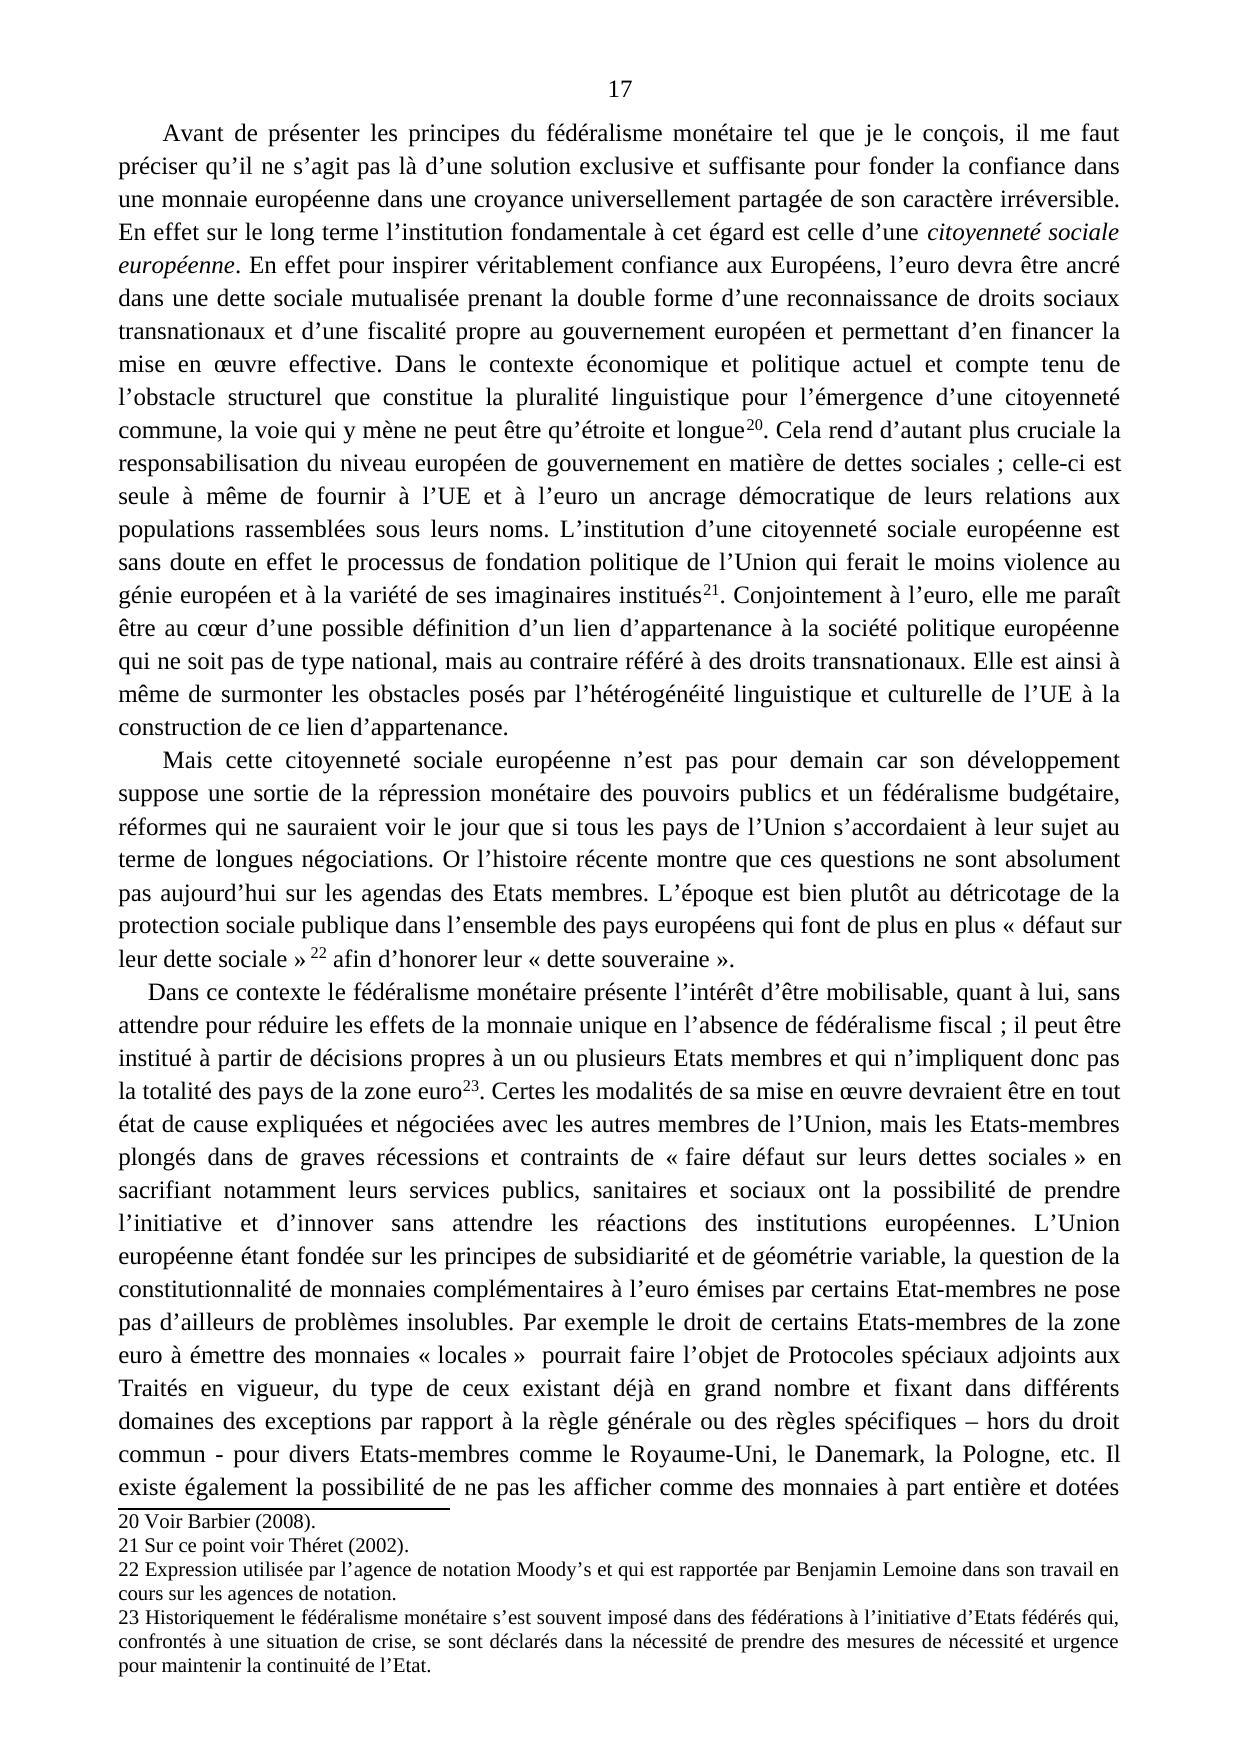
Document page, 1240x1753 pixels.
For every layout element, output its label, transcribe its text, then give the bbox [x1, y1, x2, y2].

text Avant de présenter les principes du fédéralisme monétaire tel que je le conçois, il me faut préciser qu’il ne s’agit pas là d’une solution exclusive et suffisante pour fonder la confiance dans une monnaie européenne dans une croyance universellement partagée de son caractère irréversible. En effet sur le long terme l’institution fondamentale à cet égard est celle d’une citoyenneté sociale européenne. En effet pour inspirer véritablement confiance aux Européens, l’euro devra être ancré dans une dette sociale mutualisée prenant la double forme d’une reconnaissance de droits sociaux transnationaux et d’une fiscalité propre au gouvernement européen et permettant d’en financer la mise en œuvre effective. Dans le contexte économique et politique actuel et compte tenu de l’obstacle structurel que constitue la pluralité linguistique pour l’émergence d’une citoyenneté commune, la voie qui y mène ne peut être qu’étroite et longue. Cela rend d’autant plus cruciale la responsabilisation du niveau européen de gouvernement en matière de dettes sociales ; celle-ci est seule à même de fournir à l’UE et à l’euro un ancrage démocratique de leurs relations aux populations rassemblées sous leurs noms. L’institution d’une citoyenneté sociale européenne est sans doute en effet le processus de fondation politique de l’Union qui ferait le moins violence au génie européen et à la variété de ses imaginaires institués. Conjointement à l’euro, elle me paraît être au cœur d’une possible définition d’un lien d’appartenance à la société politique européenne qui ne soit pas de type national, mais au contraire référé à des droits transnationaux. Elle est ainsi à même de surmonter les obstacles posés par l’hétérogénéité linguistique et culturelle de l’UE à la construction de ce lien d’appartenance. [118, 118, 1121, 741]
text Historiquement le fédéralisme monétaire s’est souvent imposé dans des fédérations à l’initiative d’Etats fédérés qui, confrontés à une situation de crise, se sont déclarés dans la nécessité de prendre des mesures de nécessité et urgence pour maintenir la continuité de l’Etat. [118, 1605, 1121, 1677]
text Voir Barbier (2008). [118, 1509, 1121, 1533]
text Expression utilisée par l’agence de notation Moody’s et qui est rapportée par Benjamin Lemoine dans son travail en cours sur les agences de notation. [118, 1557, 1121, 1605]
text Mais cette citoyenneté sociale européenne n’est pas pour demain car son développement suppose une sortie de la répression monétaire des pouvoirs publics et un fédéralisme budgétaire, réformes qui ne sauraient voir le jour que si tous les pays de l’Union s’accordaient à leur sujet au terme de longues négociations. Or l’histoire récente montre que ces questions ne sont absolument pas aujourd’hui sur les agendas des Etats membres. L’époque est bien plutôt au détricotage de la protection sociale publique dans l’ensemble des pays européens qui font de plus en plus « défaut sur leur dette sociale » afin d’honorer leur « dette souveraine ». [118, 746, 1121, 972]
text Dans ce contexte le fédéralisme monétaire présente l’intérêt d’être mobilisable, quant à lui, sans attendre pour réduire les effets de la monnaie unique en l’absence de fédéralisme fiscal ; il peut être institué à partir de décisions propres à un ou plusieurs Etats membres et qui n’impliquent donc pas la totalité des pays de la zone euro. Certes les modalités de sa mise en œuvre devraient être en tout état de cause expliquées et négociées avec les autres membres de l’Union, mais les Etats-membres plongés dans de graves récessions et contraints de « faire défaut sur leurs dettes sociales » en sacrifiant notamment leurs services publics, sanitaires et sociaux ont la possibilité de prendre l’initiative et d’innover sans attendre les réactions des institutions européennes. L’Union européenne étant fondée sur les principes de subsidiarité et de géométrie variable, la question de la constitutionnalité de monnaies complémentaires à l’euro émises par certains Etat-membres ne pose pas d’ailleurs de problèmes insolubles. Par exemple le droit de certains Etats-membres de la zone euro à émettre des monnaies « locales » pourrait faire l’objet de Protocoles spéciaux adjoints aux Traités en vigueur, du type de ceux existant déjà en grand nombre et fixant dans différents domaines des exceptions par rapport à la règle générale ou des règles spécifiques – hors du droit commun - pour divers Etats-membres comme le Royaume-Uni, le Danemark, la Pologne, etc. Il existe également la possibilité de ne pas les afficher comme des monnaies à part entière et dotées [118, 977, 1121, 1501]
text Sur ce point voir Théret (2002). [118, 1533, 1121, 1557]
